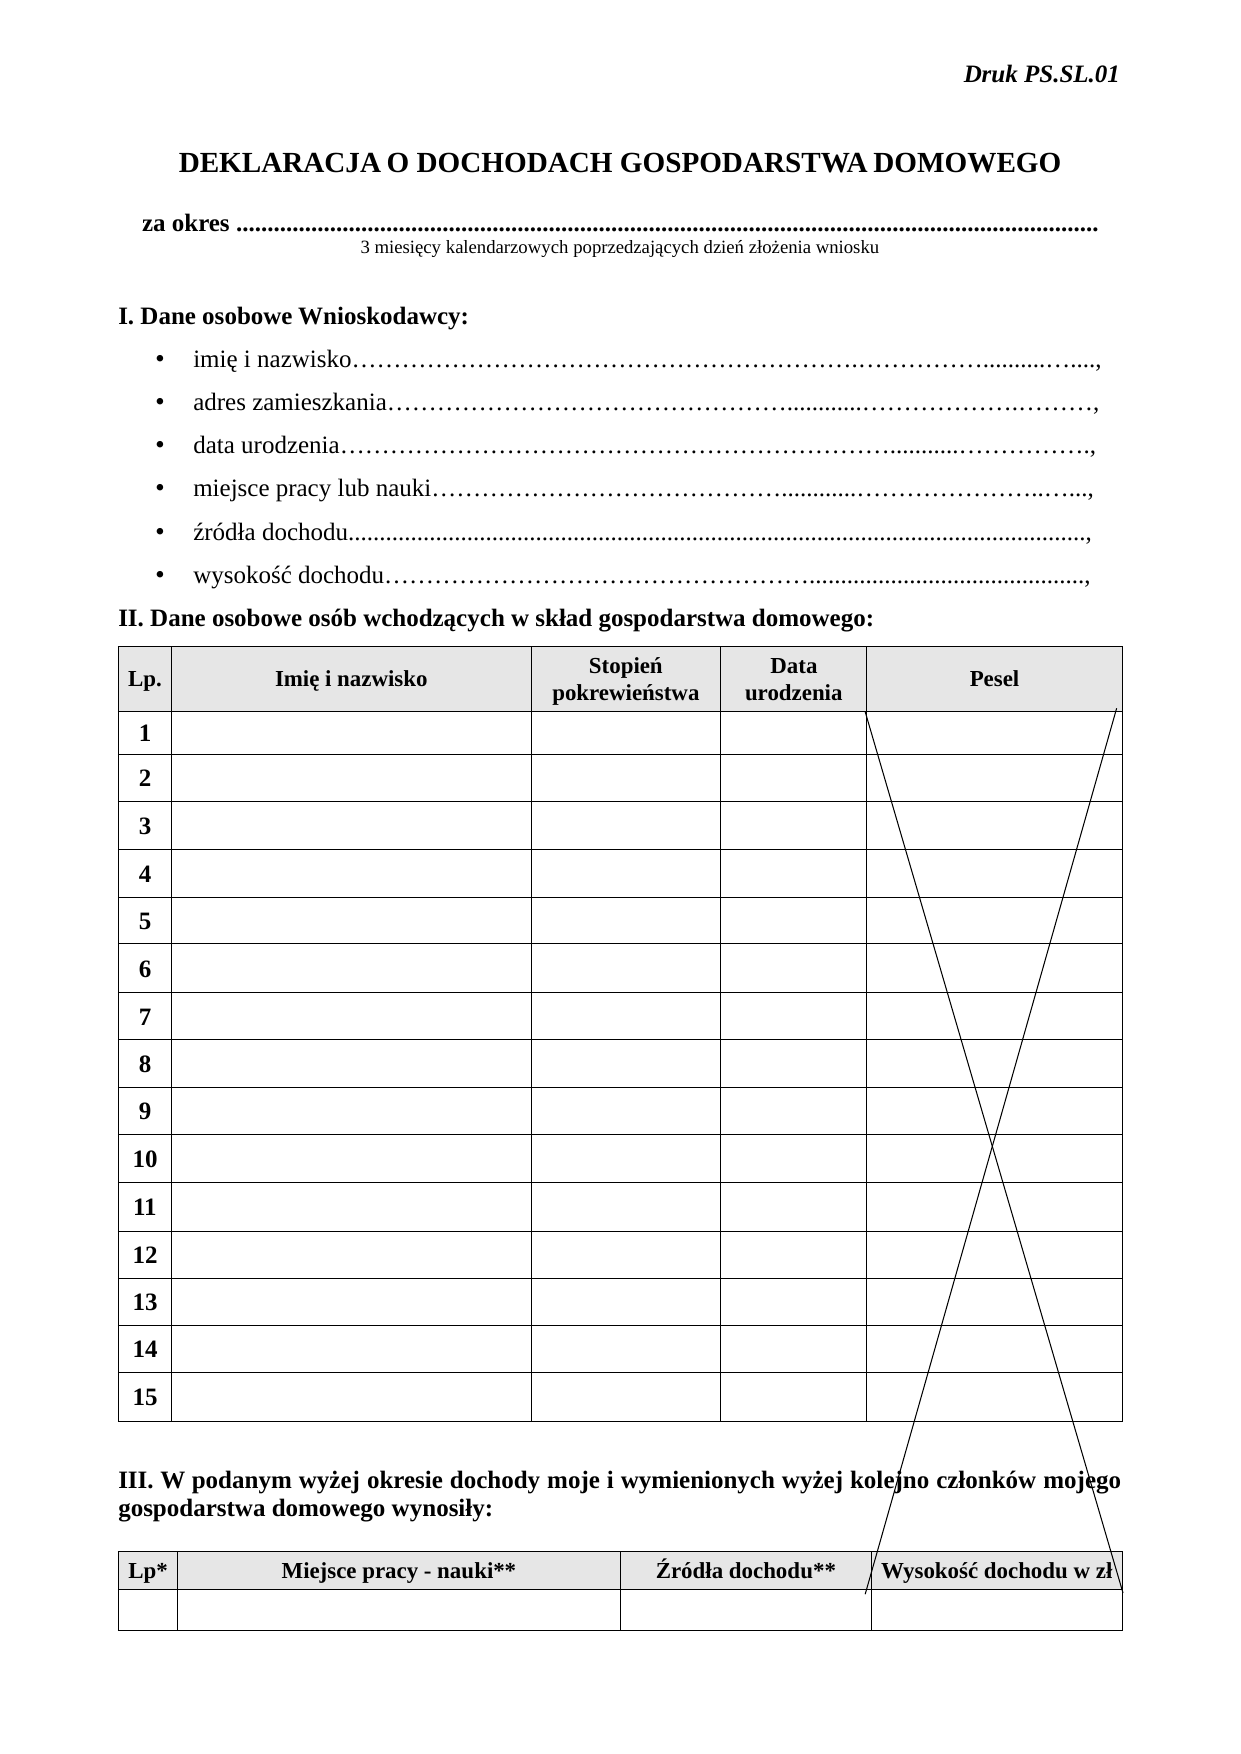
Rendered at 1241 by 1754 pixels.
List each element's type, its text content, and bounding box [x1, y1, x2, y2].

table_cell [721, 944, 866, 992]
table_header Data urodzenia [721, 647, 866, 711]
table_cell [532, 1232, 720, 1277]
table_cell [867, 1373, 927, 1421]
table_cell [721, 1135, 866, 1182]
table_cell [872, 1590, 1122, 1630]
table_cell [532, 1135, 720, 1182]
table_cell [893, 802, 1089, 849]
table_cell [1010, 1040, 1122, 1087]
table_cell [532, 944, 720, 992]
table_cell 2 [119, 755, 171, 801]
table_cell [721, 1183, 866, 1231]
table_cell [1051, 898, 1122, 943]
table_cell [172, 1232, 531, 1277]
table_cell [172, 898, 531, 943]
table_cell [997, 1088, 1122, 1134]
table_cell [867, 755, 890, 801]
table_cell [867, 802, 904, 849]
list miejsce pracy lub nauki……………………………………............…………………..…..., [156, 473, 1122, 502]
list wysokość dochodu……………………………………………............................................, [156, 560, 1122, 588]
table_cell 7 [119, 993, 171, 1039]
table_cell [949, 993, 1035, 1039]
table_header Lp* [119, 1552, 177, 1589]
table_cell [867, 993, 960, 1039]
table_cell [721, 898, 866, 943]
table_cell [532, 1183, 720, 1231]
table_cell [1078, 802, 1122, 849]
text DEKLARACJA O DOCHODACH GOSPODARSTWA DOMOWEGO [118, 145, 1122, 179]
table_cell [970, 1183, 1016, 1231]
table_cell [1019, 1232, 1122, 1277]
table_cell [172, 850, 531, 897]
table_cell [532, 1088, 720, 1134]
table_cell 6 [119, 944, 171, 992]
text Druk PS.SL.01 [118, 59, 1122, 88]
list I. Dane osobowe Wnioskodawcy: [118, 301, 1122, 330]
list adres zamieszkania…………………………………………............……………….………, [156, 387, 1122, 416]
table_cell [172, 993, 531, 1039]
table_cell [867, 898, 931, 943]
table_cell [721, 712, 866, 754]
text II. Dane osobowe osób wchodzących w skład gospodarstwa domowego: [118, 603, 1122, 632]
text III. W podanym wyżej okresie dochody moje i wymienionych wyżej kolejno członków mojego gospodarstwa domowego wynosiły: [118, 1465, 901, 1522]
table_header Stopień pokrewieństwa [532, 647, 720, 711]
text III. W podanym wyżej okresie dochody moje i wymienionych wyżej kolejno członków mojego gospodarstwa domowego wynosiły: [887, 1465, 1101, 1522]
table_cell [532, 802, 720, 849]
table_header Źródła dochodu** [621, 1552, 871, 1589]
table_cell [934, 944, 1048, 992]
table_cell 13 [119, 1279, 171, 1325]
table_cell [721, 1373, 866, 1421]
table_header Lp. [119, 647, 171, 711]
list data urodzenia…………………………………………………………...........……………., [156, 430, 1122, 459]
table_cell [867, 1232, 967, 1277]
table_cell 10 [119, 1135, 171, 1182]
table_cell [532, 1040, 720, 1087]
table_cell 11 [119, 1183, 171, 1231]
table_cell [957, 1232, 1029, 1277]
table_cell [916, 1373, 1071, 1421]
table_cell [172, 1326, 531, 1372]
table_cell [532, 1326, 720, 1372]
table_cell [532, 993, 720, 1039]
table_cell [1064, 850, 1122, 897]
table_cell 9 [119, 1088, 171, 1134]
list źródła dochodu......................................................................................................................, [156, 517, 1122, 545]
table_cell 4 [119, 850, 171, 897]
table_cell [867, 724, 876, 754]
table_cell [1024, 993, 1122, 1039]
table_cell [172, 1040, 531, 1087]
table_cell [721, 755, 866, 801]
table_cell [172, 802, 531, 849]
table_cell 8 [119, 1040, 171, 1087]
table_cell [867, 1040, 974, 1087]
table_cell [532, 1373, 720, 1421]
table_cell 5 [119, 898, 171, 943]
table_cell [1105, 712, 1122, 754]
table_cell 15 [119, 1373, 171, 1421]
table_cell 14 [119, 1326, 171, 1372]
table_cell [172, 1088, 531, 1134]
table_cell [867, 1183, 981, 1231]
table_cell [621, 1590, 871, 1630]
table_cell [172, 712, 531, 754]
table_cell [721, 993, 866, 1039]
table_cell [867, 850, 918, 897]
table_cell [532, 1279, 720, 1325]
table_cell [721, 850, 866, 897]
table_cell [984, 1151, 1001, 1182]
table_cell [172, 1279, 531, 1325]
table_cell [532, 712, 720, 754]
table_cell [721, 1279, 866, 1325]
text za okres .......................................................................................................................................... [118, 208, 1122, 236]
table_cell [721, 802, 866, 849]
table_cell [867, 1326, 940, 1372]
table_cell [879, 755, 1102, 801]
list imię i nazwisko…………………………………………………….……………..........…...., [156, 344, 1122, 373]
table_cell [867, 1279, 953, 1325]
table_cell [172, 755, 531, 801]
table_cell [867, 944, 946, 992]
table_cell [907, 850, 1075, 897]
table_cell [532, 898, 720, 943]
table_header Imię i nazwisko [172, 647, 531, 711]
table_cell [1004, 1183, 1122, 1231]
table_cell [1060, 1373, 1122, 1421]
table_header Pesel [867, 647, 1122, 711]
table_cell [963, 1040, 1021, 1087]
table_header Miejsce pracy - nauki** [178, 1552, 620, 1589]
table_cell [721, 1326, 866, 1372]
table_header Wysokość dochodu w zł [872, 1552, 1121, 1589]
table_cell [1046, 1326, 1122, 1372]
table_cell 1 [119, 712, 171, 754]
text 3 miesięcy kalendarzowych poprzedzających dzień złożenia wniosku [118, 236, 1122, 258]
table_cell [867, 1088, 987, 1134]
table_cell [172, 1373, 531, 1421]
table_cell 3 [119, 802, 171, 849]
table_cell [977, 1088, 1008, 1134]
table_cell [178, 1590, 620, 1630]
table_cell [921, 898, 1061, 943]
table_cell [994, 1135, 1122, 1182]
table_cell [1092, 755, 1122, 801]
table_cell [867, 712, 1114, 754]
table_cell [930, 1326, 1057, 1372]
table_cell [721, 1040, 866, 1087]
table_cell [532, 755, 720, 801]
table_cell [721, 1088, 866, 1134]
table_cell [1032, 1279, 1122, 1325]
table_cell [1037, 944, 1122, 992]
table_cell [172, 944, 531, 992]
table_cell [943, 1279, 1043, 1325]
table_cell [172, 1135, 531, 1182]
table_cell 12 [119, 1232, 171, 1277]
table_cell [867, 1135, 991, 1182]
table_cell [532, 850, 720, 897]
table_cell [721, 1232, 866, 1277]
table_cell [119, 1590, 177, 1630]
table_cell [172, 1183, 531, 1231]
